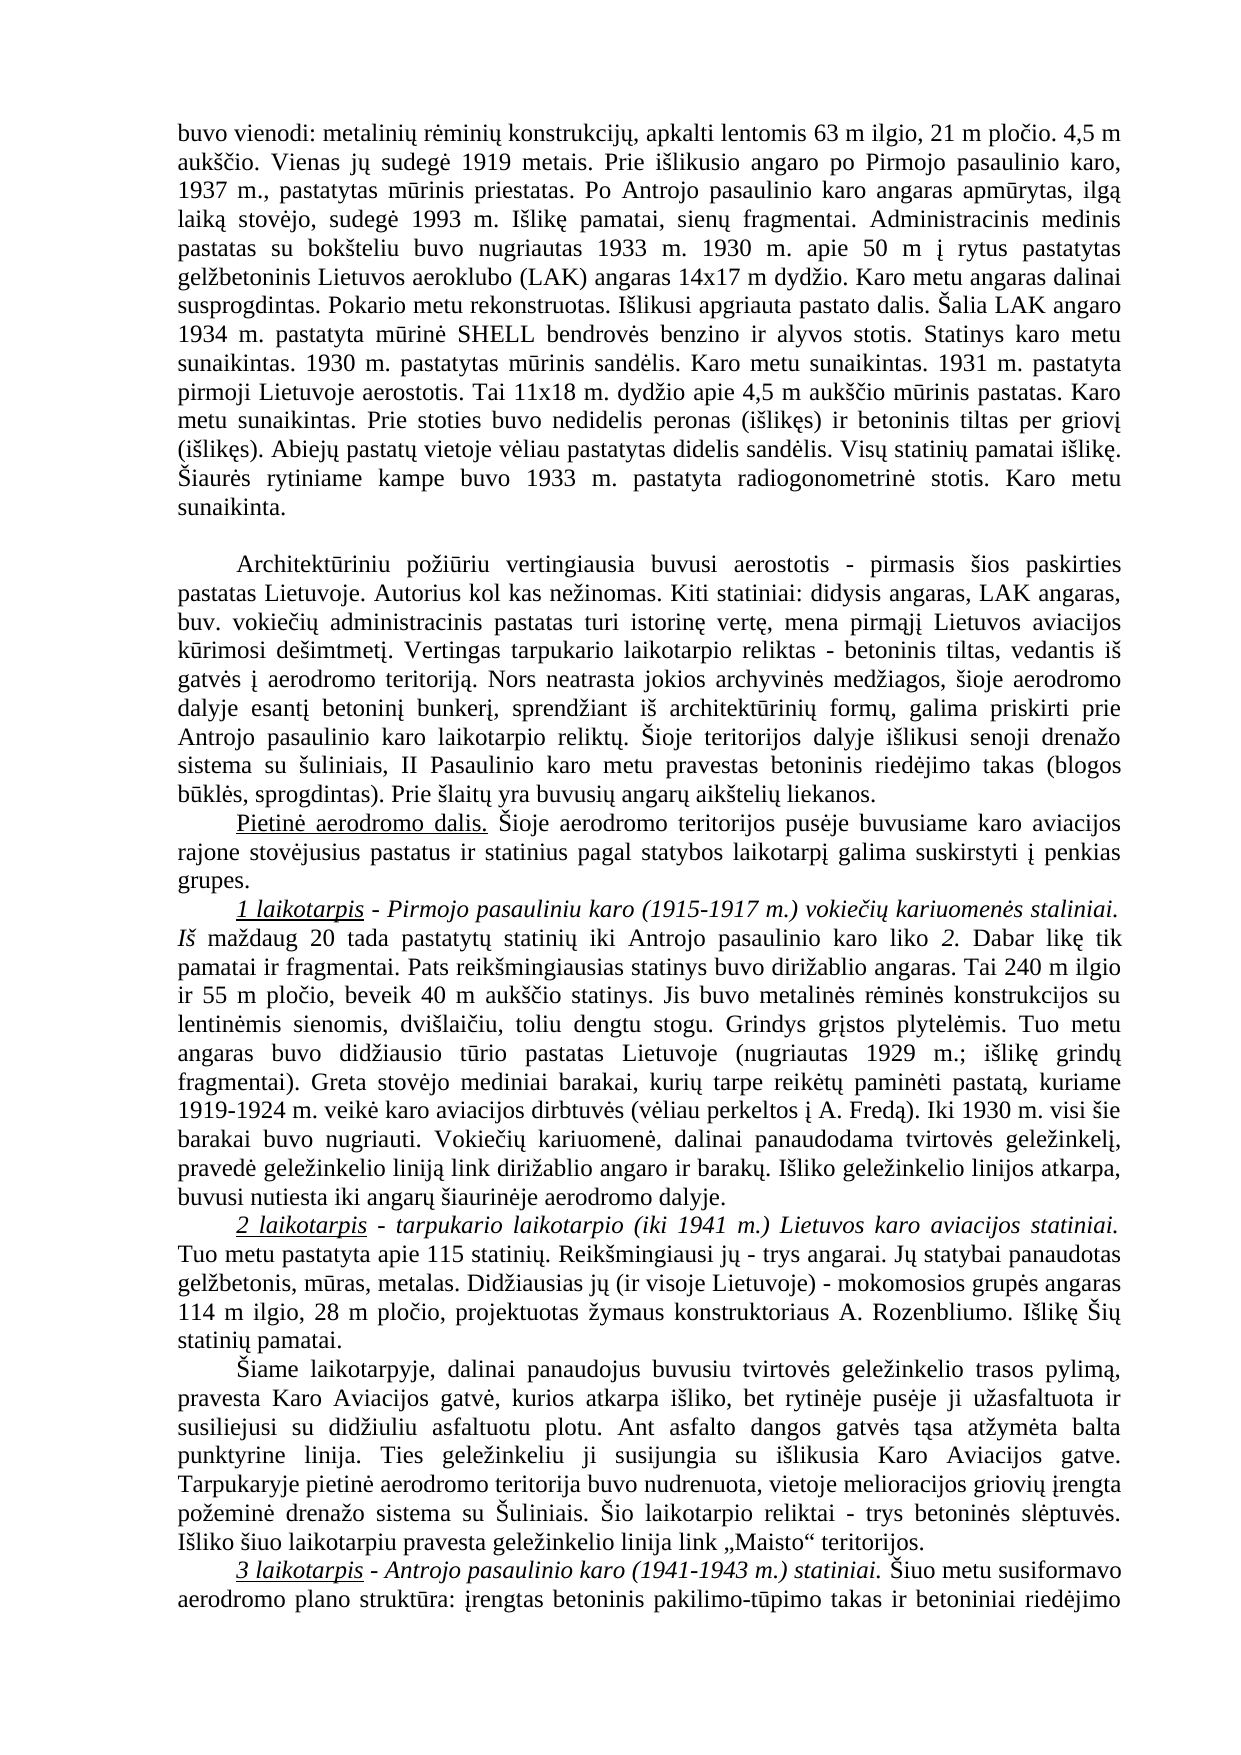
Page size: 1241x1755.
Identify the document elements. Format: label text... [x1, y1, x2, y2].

text buvo vienodi: metalinių rėminių konstrukcijų, apkalti lentomis 63 m ilgio, 21 m pločio. 4,5 m aukščio. Vienas jų sudegė 1919 metais. Prie išlikusio angaro po Pirmojo pasaulinio karo, 1937 m., pastatytas mūrinis priestatas. Po Antrojo pasaulinio karo angaras apmūrytas, ilgą laiką stovėjo, sudegė 1993 m. Išlikę pamatai, sienų fragmentai. Administracinis medinis pastatas su bokšteliu buvo nugriautas 1933 m. 1930 m. apie 50 m į rytus pastatytas gelžbetoninis Lietuvos aeroklubo (LAK) angaras 14x17 m dydžio. Karo metu angaras dalinai susprogdintas. Pokario metu rekonstruotas. Išlikusi apgriauta pastato dalis. Šalia LAK angaro 1934 m. pastatyta mūrinė SHELL bendrovės benzino ir alyvos stotis. Statinys karo metu sunaikintas. 1930 m. pastatytas mūrinis sandėlis. Karo metu sunaikintas. 1931 m. pastatyta pirmoji Lietuvoje aerostotis. Tai 11x18 m. dydžio apie 4,5 m aukščio mūrinis pastatas. Karo metu sunaikintas. Prie stoties buvo nedidelis peronas (išlikęs) ir betoninis tiltas per griovį (išlikęs). Abiejų pastatų vietoje vėliau pastatytas didelis sandėlis. Visų statinių pamatai išlikę. Šiaurės rytiniame kampe buvo 1933 m. pastatyta radiogonometrinė stotis. Karo metu sunaikinta. [177, 118, 1122, 521]
text Pietinė aerodromo dalis. Šioje aerodromo teritorijos pusėje buvusiame karo aviacijos rajone stovėjusius pastatus ir statinius pagal statybos laikotarpį galima suskirstyti į penkias grupes. [177, 808, 1122, 894]
text Šiame laikotarpyje, dalinai panaudojus buvusiu tvirtovės geležinkelio trasos pylimą, pravesta Karo Aviacijos gatvė, kurios atkarpa išliko, bet rytinėje pusėje ji užasfaltuota ir susiliejusi su didžiuliu asfaltuotu plotu. Ant asfalto dangos gatvės tąsa atžymėta balta punktyrine linija. Ties geležinkeliu ji susijungia su išlikusia Karo Aviacijos gatve. Tarpukaryje pietinė aerodromo teritorija buvo nudrenuota, vietoje melioracijos griovių įrengta požeminė drenažo sistema su Šuliniais. Šio laikotarpio reliktai - trys betoninės slėptuvės. Išliko šiuo laikotarpiu pravesta geležinkelio linija link „Maisto“ teritorijos. [177, 1354, 1122, 1556]
text 3 laikotarpis - Antrojo pasaulinio karo (1941-1943 m.) statiniai. Šiuo metu susiformavo aerodromo plano struktūra: įrengtas betoninis pakilimo-tūpimo takas ir betoniniai riedėjimo [177, 1556, 1122, 1613]
text 2 laikotarpis - tarpukario laikotarpio (iki 1941 m.) Lietuvos karo aviacijos statiniai. Tuo metu pastatyta apie 115 statinių. Reikšmingiausi jų - trys angarai. Jų statybai panaudotas gelžbetonis, mūras, metalas. Didžiausias jų (ir visoje Lietuvoje) - mokomosios grupės angaras 114 m ilgio, 28 m pločio, projektuotas žymaus konstruktoriaus A. Rozenbliumo. Išlikę Šių statinių pamatai. [177, 1211, 1122, 1354]
text 1 laikotarpis - Pirmojo pasauliniu karo (1915-1917 m.) vokiečių kariuomenės staliniai. Iš maždaug 20 tada pastatytų statinių iki Antrojo pasaulinio karo liko 2. Dabar likę tik pamatai ir fragmentai. Pats reikšmingiausias statinys buvo dirižablio angaras. Tai 240 m ilgio ir 55 m pločio, beveik 40 m aukščio statinys. Jis buvo metalinės rėminės konstrukcijos su lentinėmis sienomis, dvišlaičiu, toliu dengtu stogu. Grindys grįstos plytelėmis. Tuo metu angaras buvo didžiausio tūrio pastatas Lietuvoje (nugriautas 1929 m.; išlikę grindų fragmentai). Greta stovėjo mediniai barakai, kurių tarpe reikėtų paminėti pastatą, kuriame 1919-1924 m. veikė karo aviacijos dirbtuvės (vėliau perkeltos į A. Fredą). Iki 1930 m. visi šie barakai buvo nugriauti. Vokiečių kariuomenė, dalinai panaudodama tvirtovės geležinkelį, pravedė geležinkelio liniją link dirižablio angaro ir barakų. Išliko geležinkelio linijos atkarpa, buvusi nutiesta iki angarų šiaurinėje aerodromo dalyje. [177, 894, 1122, 1211]
text Architektūriniu požiūriu vertingiausia buvusi aerostotis - pirmasis šios paskirties pastatas Lietuvoje. Autorius kol kas nežinomas. Kiti statiniai: didysis angaras, LAK angaras, buv. vokiečių administracinis pastatas turi istorinę vertę, mena pirmąjį Lietuvos aviacijos kūrimosi dešimtmetį. Vertingas tarpukario laikotarpio reliktas - betoninis tiltas, vedantis iš gatvės į aerodromo teritoriją. Nors neatrasta jokios archyvinės medžiagos, šioje aerodromo dalyje esantį betoninį bunkerį, sprendžiant iš architektūrinių formų, galima priskirti prie Antrojo pasaulinio karo laikotarpio reliktų. Šioje teritorijos dalyje išlikusi senoji drenažo sistema su šuliniais, II Pasaulinio karo metu pravestas betoninis riedėjimo takas (blogos būklės, sprogdintas). Prie šlaitų yra buvusių angarų aikštelių liekanos. [177, 549, 1122, 808]
